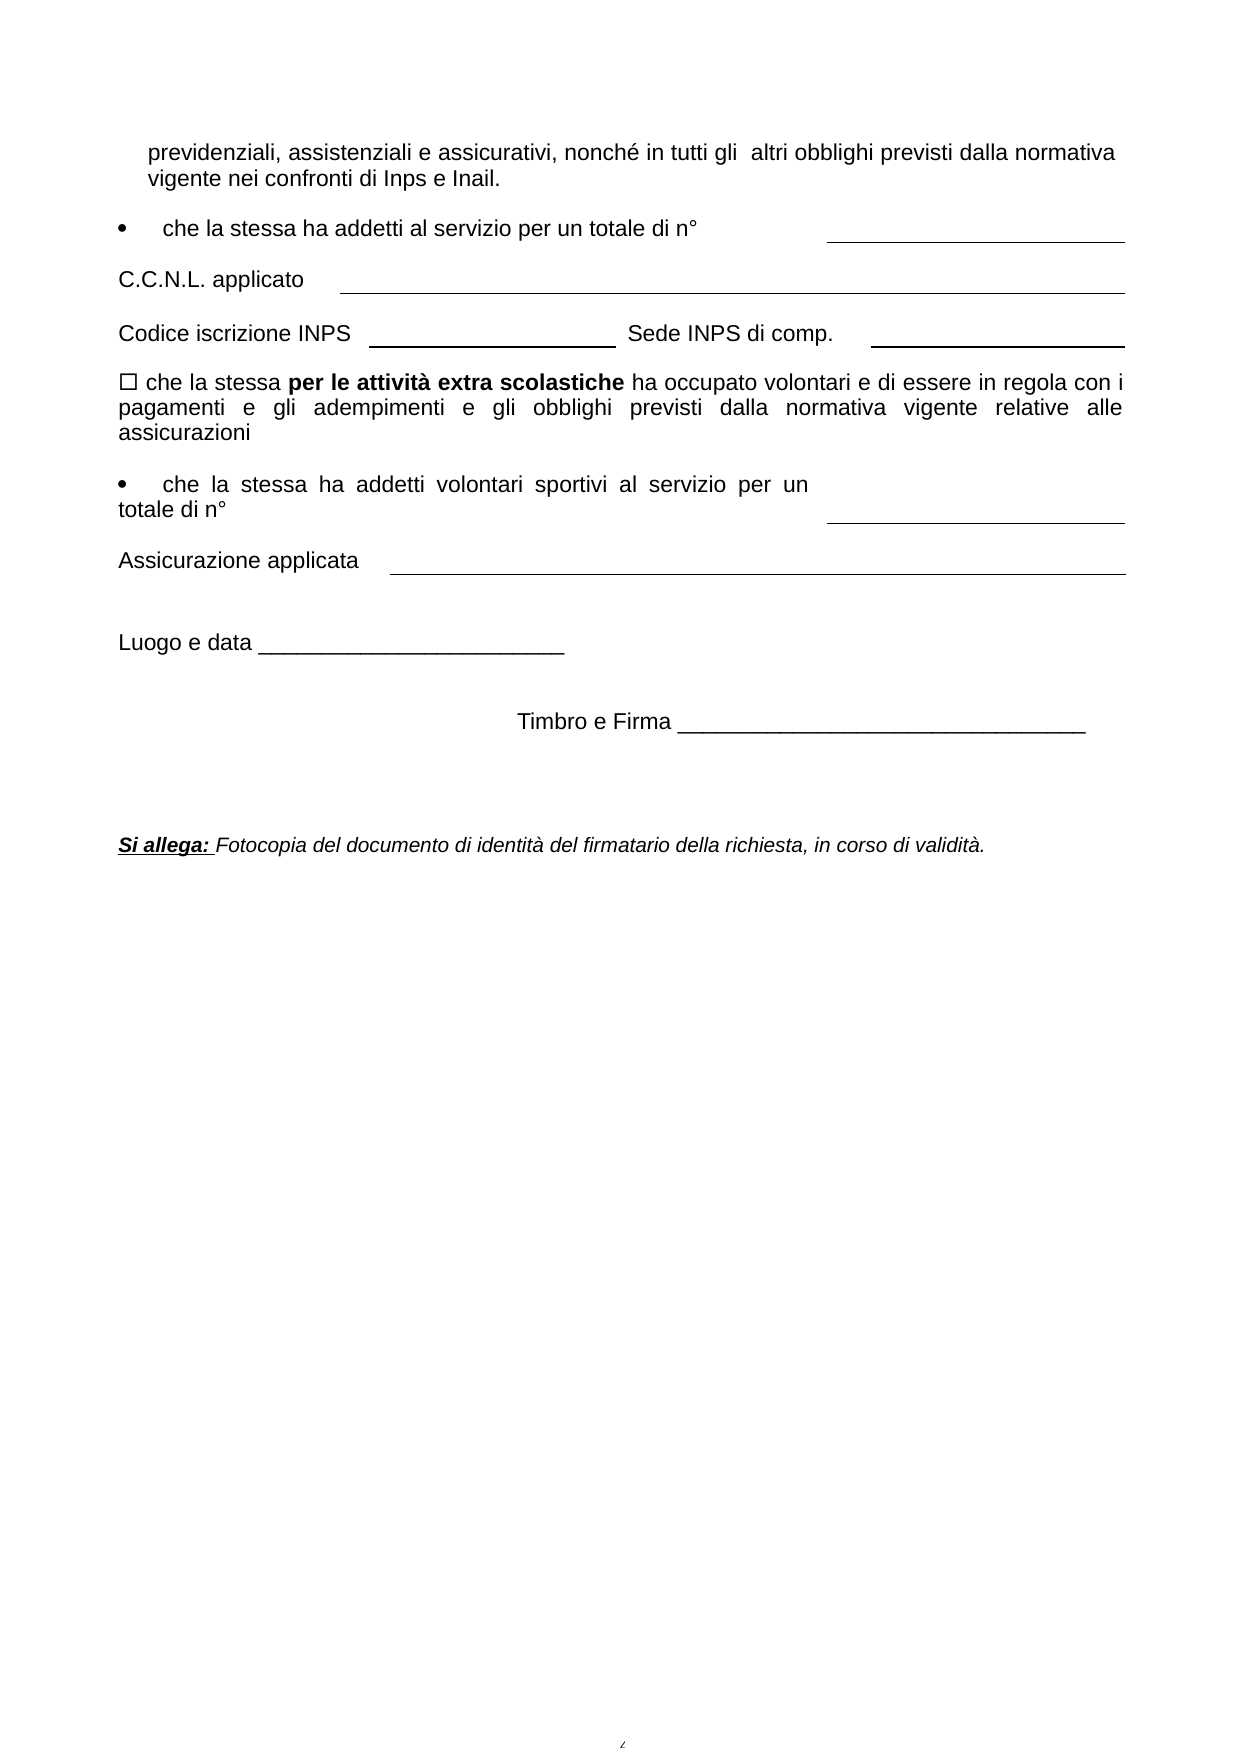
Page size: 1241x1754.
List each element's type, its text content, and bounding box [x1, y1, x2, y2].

table_header Codice iscrizione INPS [107, 320, 369, 346]
table_header Assicurazione applicata [107, 549, 389, 573]
table_header [369, 320, 616, 346]
table_header che la stessa ha addetti volontari sportivi al servizio per un totale di n° [107, 472, 827, 522]
text Timbro e Firma ________________________________ [517, 708, 1117, 735]
list  che la stessa per le attività extra scolastiche ha occupato volontari e di essere in regola con i pagamenti e gli adempimenti e gli obblighi previsti dalla normativa vigente relative alle assicurazioni [118, 370, 1123, 446]
table_header C.C.N.L. applicato [107, 268, 339, 293]
text Luogo e data ________________________ [118, 628, 1117, 655]
table_header [827, 217, 1125, 242]
table_header Sede INPS di comp. [616, 320, 871, 346]
table_header [871, 320, 1125, 346]
table_header [340, 268, 1125, 293]
table_header che la stessa ha addetti al servizio per un totale di n° [107, 217, 827, 242]
table_header [827, 472, 1125, 522]
table_header [390, 549, 1126, 573]
text Si allega: Fotocopia del documento di identità del firmatario della richiesta, in corso di validità. [118, 833, 1118, 857]
